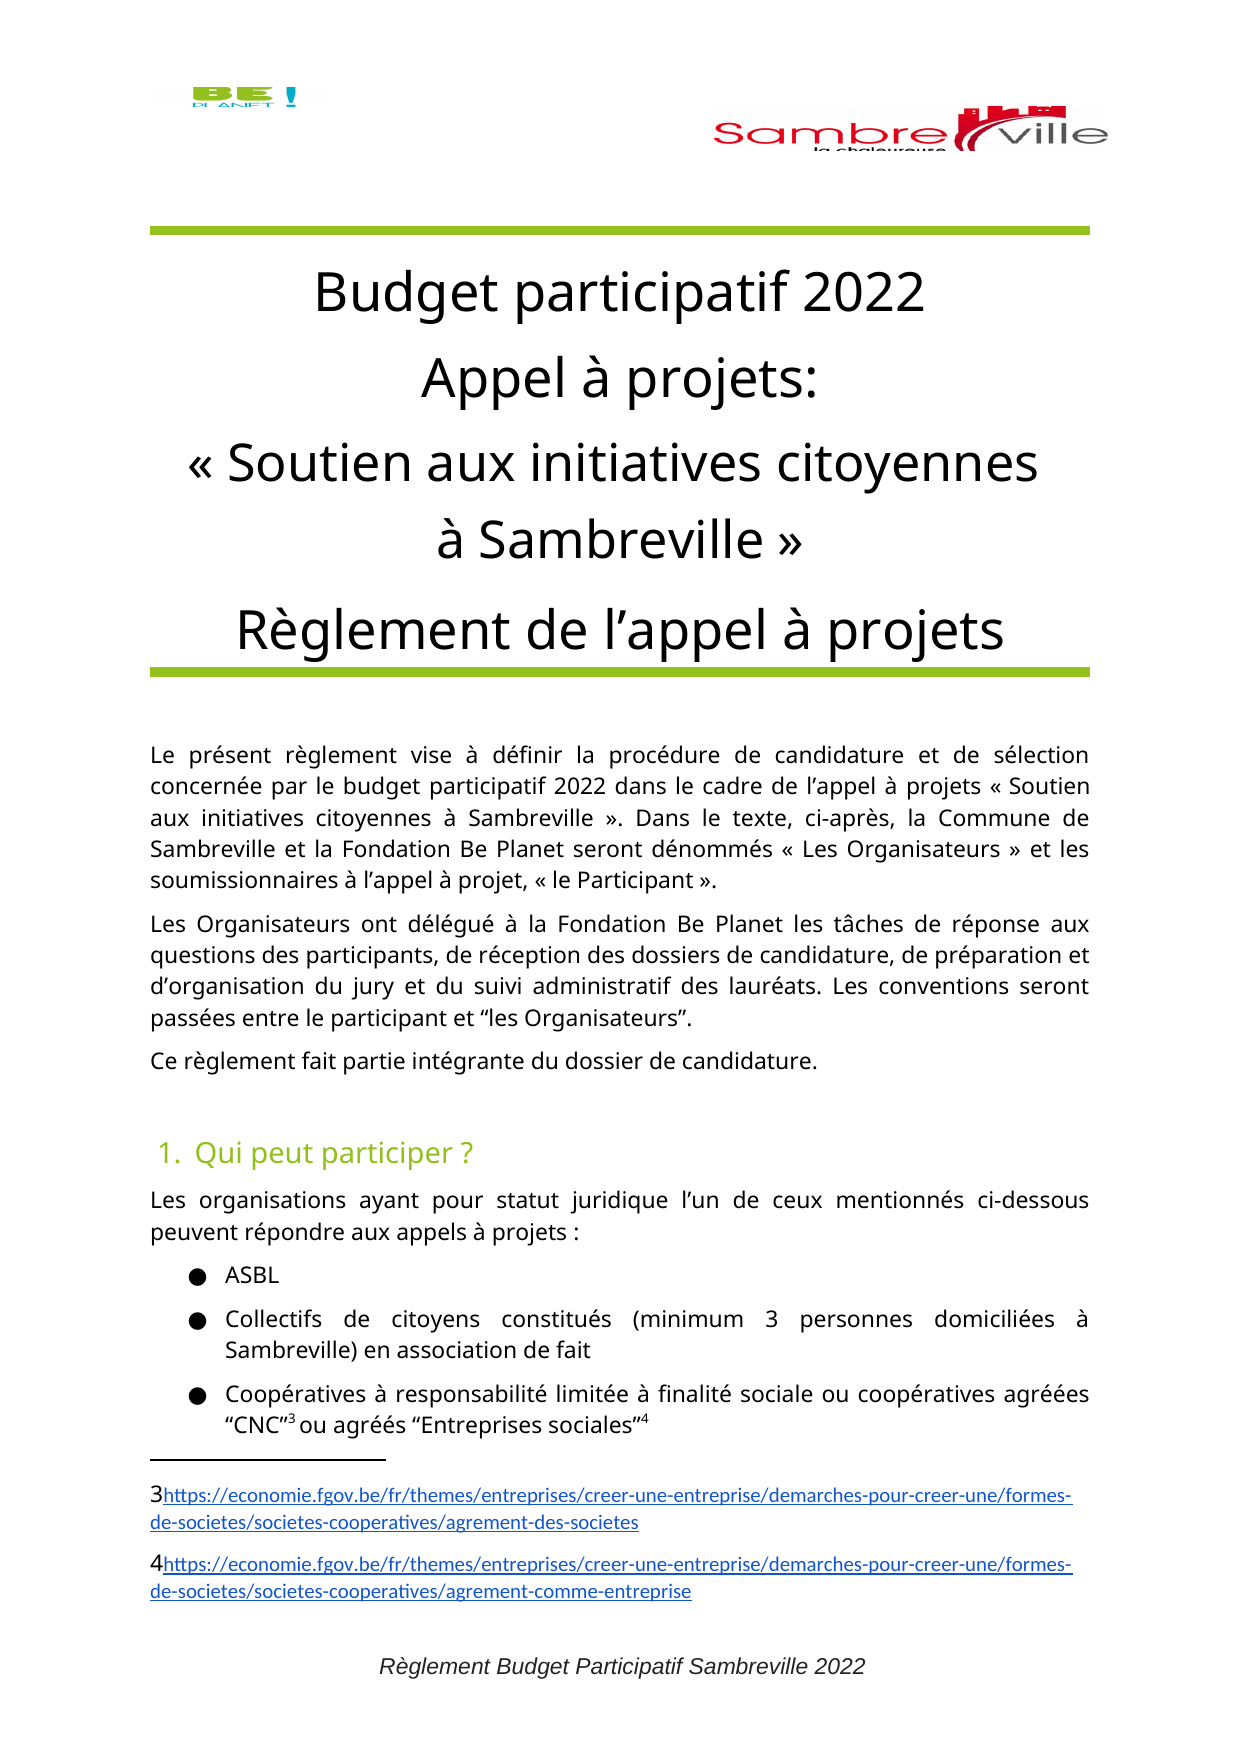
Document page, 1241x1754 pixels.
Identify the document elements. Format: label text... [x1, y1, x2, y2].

list https://economie.fgov.be/fr/themes/entreprises/creer-une-entreprise/demarches-pour-creer-une/formes-de-societes/societes-cooperatives/agrement-comme-entreprise [150, 1547, 1090, 1604]
text « Soutien aux initiatives citoyennes à Sambreville » [150, 426, 1090, 573]
text Ce règlement fait partie intégrante du dossier de candidature. [150, 1045, 1090, 1076]
text Budget participatif 2022 [150, 253, 1090, 327]
list ASBL [187, 1259, 1090, 1290]
text Les organisations ayant pour statut juridique l’un de ceux mentionnés ci-dessous peuvent répondre aux appels à projets : [150, 1184, 1090, 1247]
list https://economie.fgov.be/fr/themes/entreprises/creer-une-entreprise/demarches-pour-creer-une/formes-de-societes/societes-cooperatives/agrement-des-societes [150, 1478, 1090, 1535]
text Le présent règlement vise à définir la procédure de candidature et de sélection concernée par le budget participatif 2022 dans le cadre de l’appel à projets « Soutien aux initiatives citoyennes à Sambreville ». Dans le texte, ci-après, la Commune de Sambreville et la Fondation Be Planet seront dénommés « Les Organisateurs » et les soumissionnaires à l’appel à projet, « le Participant ». [150, 739, 1090, 895]
text Les Organisateurs ont délégué à la Fondation Be Planet les tâches de réponse aux questions des participants, de réception des dossiers de candidature, de préparation et d’organisation du jury et du suivi administratif des lauréats. Les conventions seront passées entre le participant et “les Organisateurs”. [150, 908, 1090, 1033]
list Coopératives à responsabilité limitée à finalité sociale ou coopératives agréées “CNC” ou agréés “Entreprises sociales” [187, 1378, 1090, 1440]
picture [150, 87, 332, 107]
list Qui peut participer ? [157, 1132, 1090, 1172]
picture [714, 106, 1108, 151]
text Règlement de l’appel à projets [150, 592, 1090, 667]
text Appel à projets: [150, 340, 1090, 413]
list Collectifs de citoyens constitués (minimum 3 personnes domiciliées à Sambreville) en association de fait [187, 1303, 1090, 1365]
